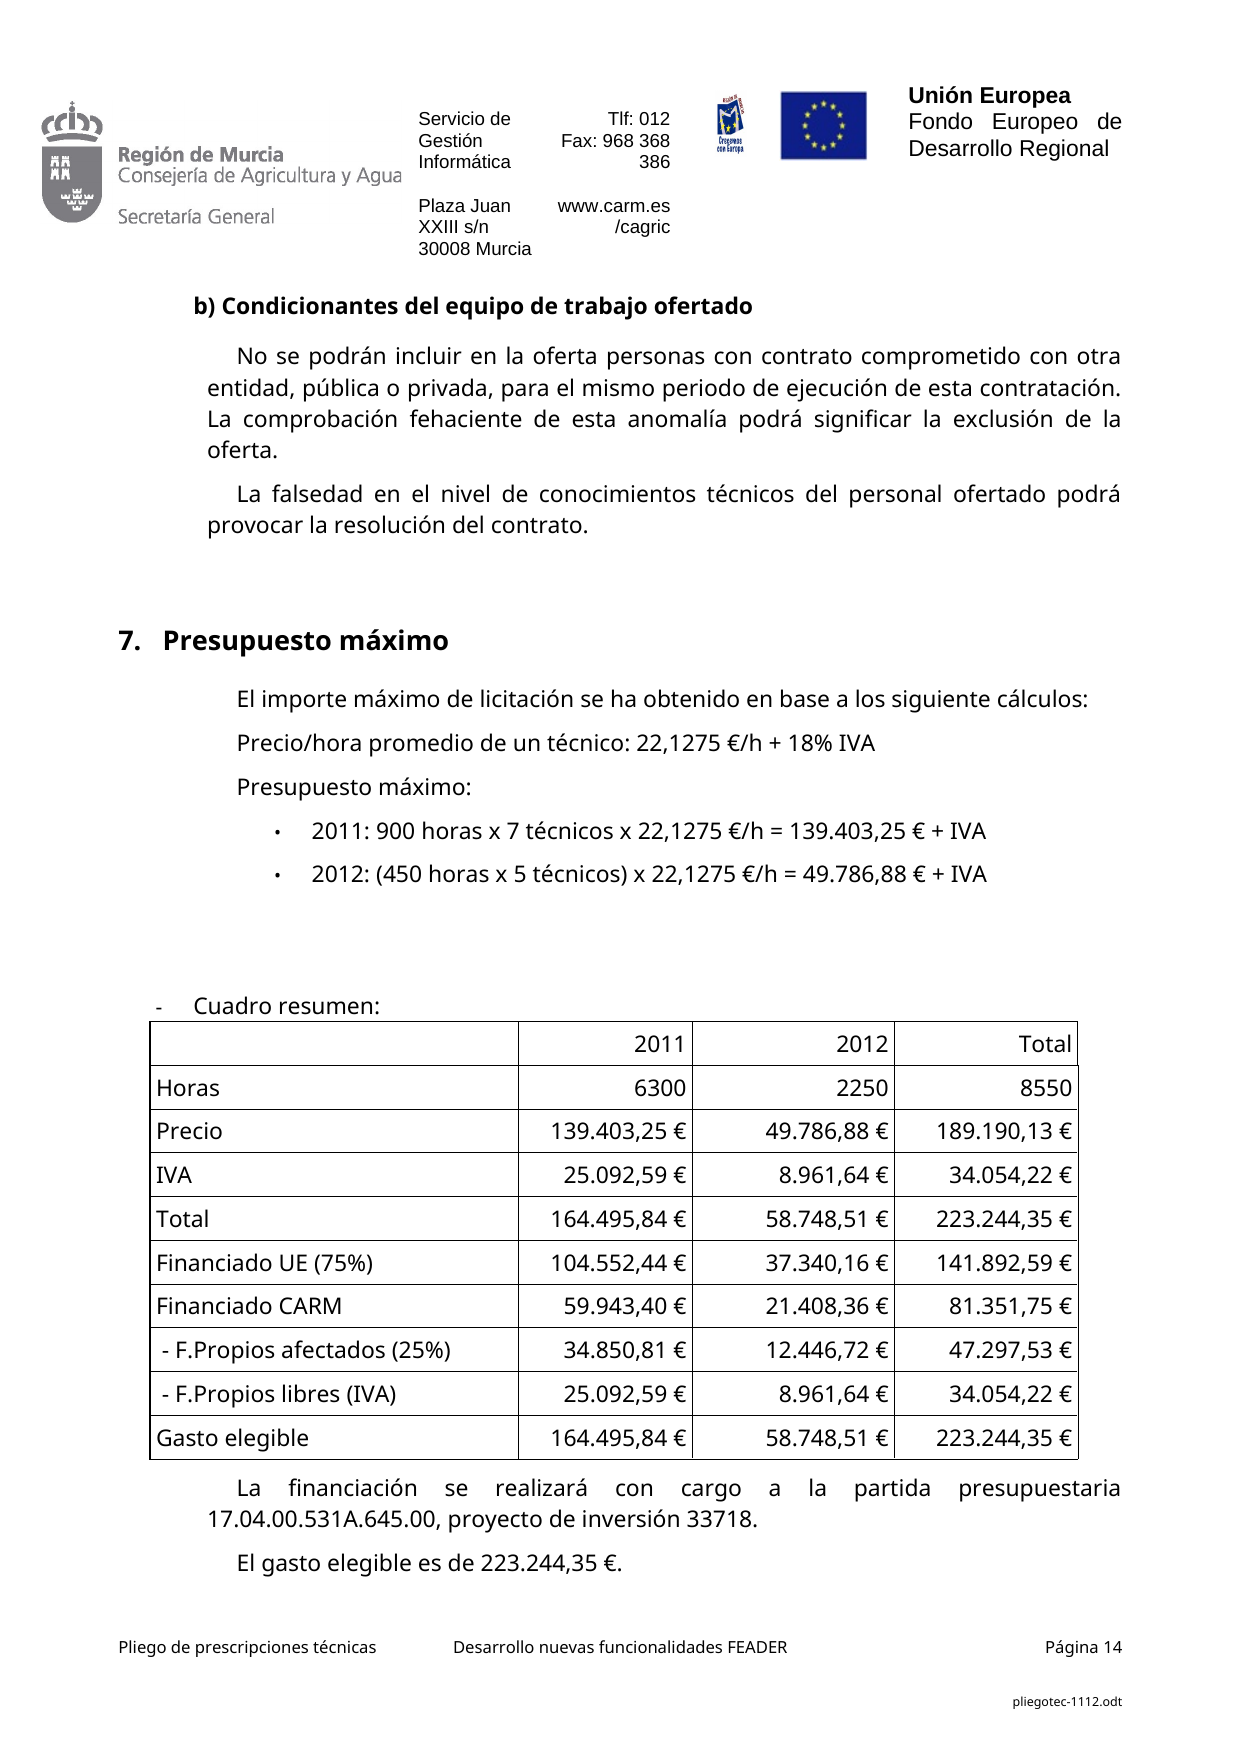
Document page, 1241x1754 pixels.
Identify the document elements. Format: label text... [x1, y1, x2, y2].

text Precio/hora promedio de un técnico: 22,1275 €/h + 18% IVA [207, 727, 1122, 758]
table_cell 58.748,51 € [693, 1416, 894, 1458]
table_cell 34.054,22 € [895, 1152, 1078, 1196]
list 2012: (450 horas x 5 técnicos) x 22,1275 €/h = 49.786,88 € + IVA [274, 858, 1122, 890]
table_cell 2250 [693, 1066, 894, 1108]
table_header Total [895, 1022, 1077, 1065]
text El importe máximo de licitación se ha obtenido en base a los siguiente cálculos: [207, 683, 1122, 715]
table_header [151, 1022, 518, 1065]
subtitle Presupuesto máximo [118, 622, 1122, 658]
table_cell 6300 [519, 1066, 692, 1108]
table_cell IVA [151, 1153, 518, 1196]
table_cell 59.943,40 € [519, 1285, 692, 1327]
table_cell 8550 [895, 1066, 1078, 1108]
table_cell 34.850,81 € [519, 1328, 692, 1371]
text El gasto elegible es de 223.244,35 €. [207, 1547, 1122, 1578]
table_cell 164.495,84 € [519, 1197, 692, 1240]
table_cell 34.054,22 € [895, 1371, 1078, 1415]
table_cell 141.892,59 € [895, 1240, 1078, 1283]
list Cuadro resumen: [156, 990, 1122, 1021]
table_cell 164.495,84 € [519, 1416, 692, 1458]
table_cell 81.351,75 € [895, 1284, 1078, 1327]
table_cell Financiado CARM [151, 1285, 518, 1327]
text No se podrán incluir en la oferta personas con contrato comprometido con otra entidad, pública o privada, para el mismo periodo de ejecución de esta contratación. La comprobación fehaciente de esta anomalía podrá significar la exclusión de la oferta. [207, 340, 1122, 465]
table_cell Total [151, 1197, 518, 1240]
table_cell 21.408,36 € [693, 1285, 894, 1327]
table_cell 12.446,72 € [693, 1328, 894, 1371]
table_cell 223.244,35 € [895, 1196, 1078, 1240]
table_cell 58.748,51 € [693, 1197, 894, 1240]
text La falsedad en el nivel de conocimientos técnicos del personal ofertado podrá provocar la resolución del contrato. [207, 478, 1122, 540]
table_cell 8.961,64 € [693, 1372, 894, 1415]
list 2011: 900 horas x 7 técnicos x 22,1275 €/h = 139.403,25 € + IVA [274, 815, 1122, 846]
table_cell Financiado UE (75%) [151, 1241, 518, 1283]
picture [779, 90, 868, 161]
picture [40, 100, 402, 224]
table_cell 25.092,59 € [519, 1372, 692, 1415]
subtitle Condicionantes del equipo de trabajo ofertado [193, 290, 1122, 322]
text La financiación se realizará con cargo a la partida presupuestaria 17.04.00.531A.645.00, proyecto de inversión 33718. [207, 1472, 1122, 1534]
table_cell - F.Propios afectados (25%) [151, 1328, 518, 1371]
table_cell 189.190,13 € [895, 1109, 1078, 1152]
text Presupuesto máximo: [207, 771, 1122, 802]
table_cell 104.552,44 € [519, 1241, 692, 1283]
table_cell 47.297,53 € [895, 1327, 1078, 1371]
picture [714, 90, 747, 157]
table_cell Precio [151, 1110, 518, 1152]
table_cell Gasto elegible [151, 1416, 518, 1458]
table_cell 37.340,16 € [693, 1241, 894, 1283]
table_cell 8.961,64 € [693, 1153, 894, 1196]
table_cell Horas [151, 1066, 518, 1108]
table_header 2012 [693, 1022, 894, 1065]
table_header 2011 [519, 1022, 692, 1065]
table_cell - F.Propios libres (IVA) [151, 1372, 518, 1415]
table_cell 139.403,25 € [519, 1110, 692, 1152]
table_cell 49.786,88 € [693, 1110, 894, 1152]
table_cell 25.092,59 € [519, 1153, 692, 1196]
table_cell 223.244,35 € [895, 1415, 1078, 1458]
